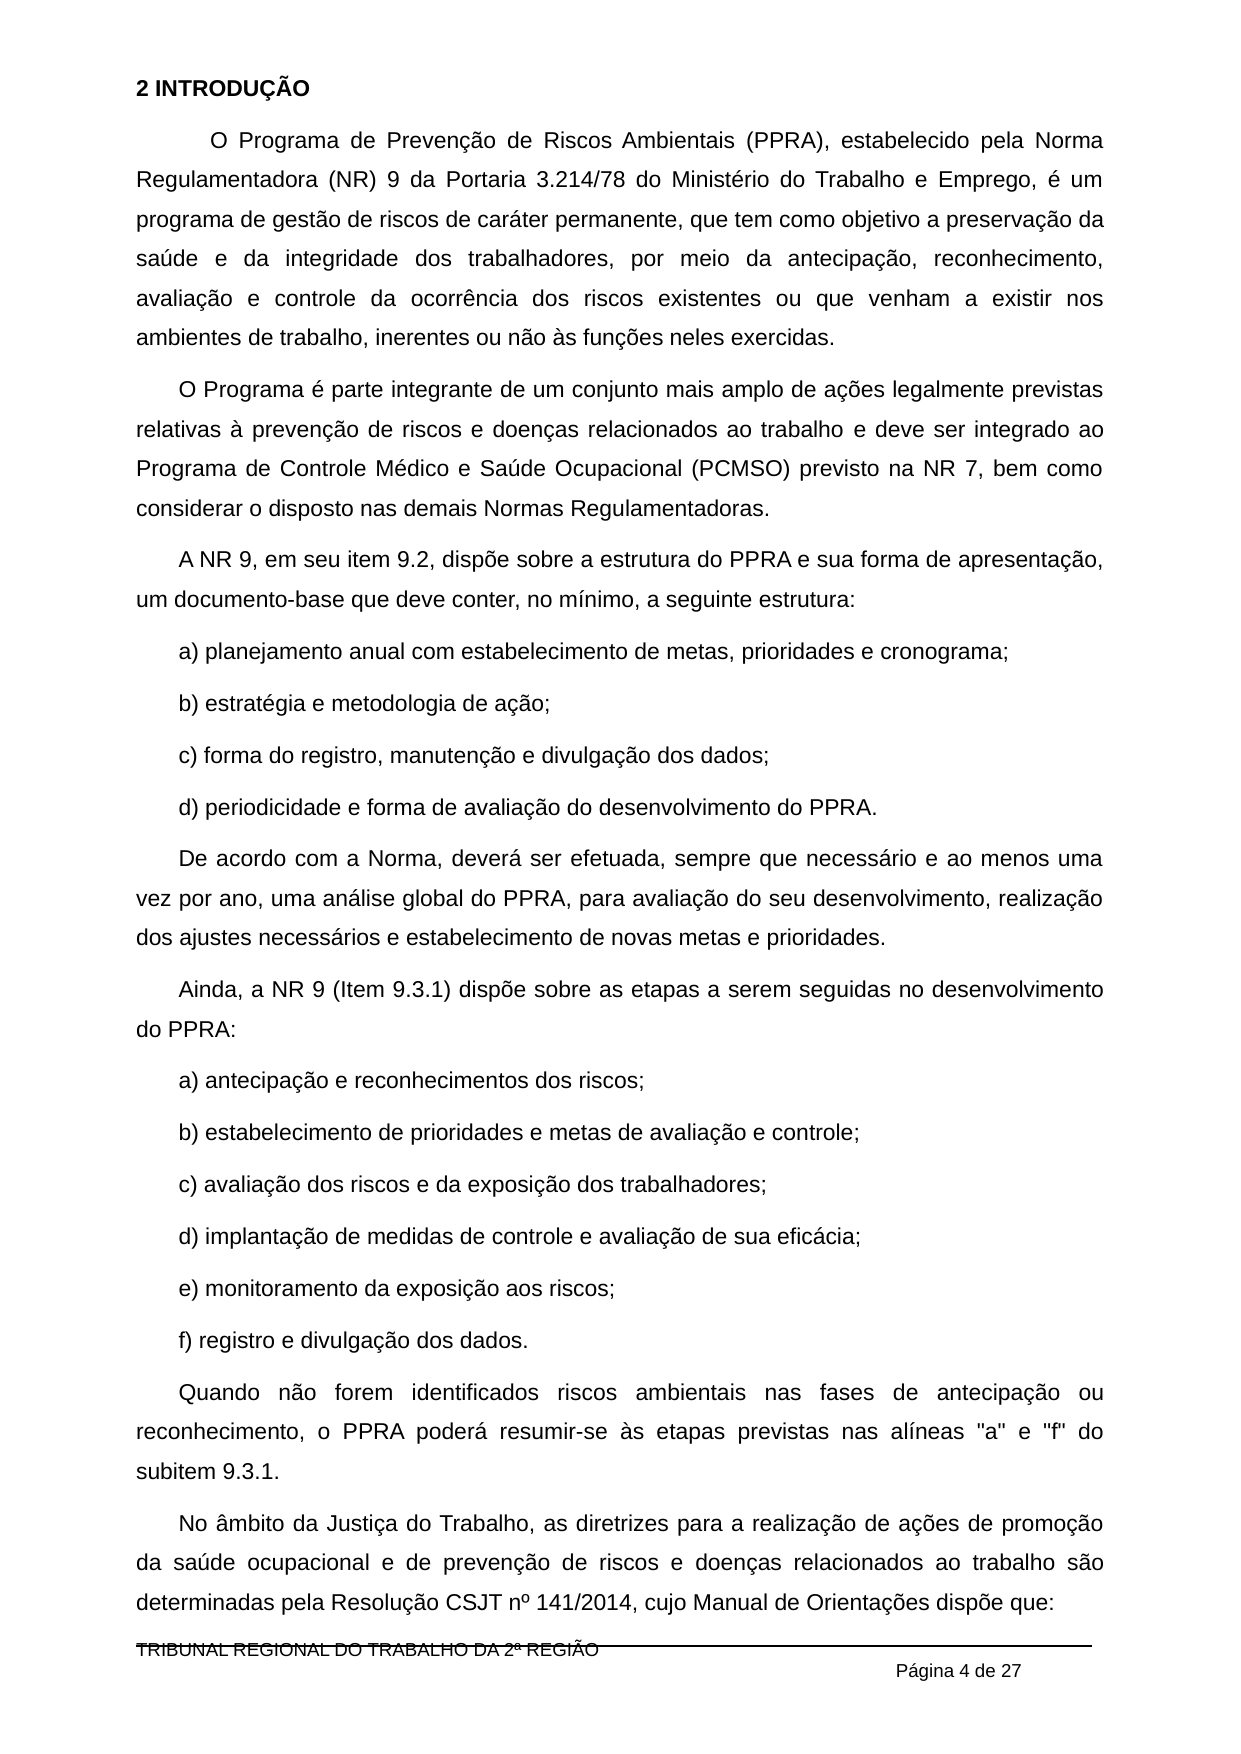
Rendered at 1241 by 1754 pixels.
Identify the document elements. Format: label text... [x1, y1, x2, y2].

text a) antecipação e reconhecimentos dos riscos; [136, 1067, 1104, 1094]
text b) estabelecimento de prioridades e metas de avaliação e controle; [136, 1119, 1104, 1146]
text No âmbito da Justiça do Trabalho, as diretrizes para a realização de ações de promoção da saúde ocupacional e de prevenção de riscos e doenças relacionados ao trabalho são determinadas pela Resolução CSJT nº 141/2014, cujo Manual de Orientações dispõe que: [136, 1509, 1104, 1615]
text O Programa de Prevenção de Riscos Ambientais (PPRA), estabelecido pela Norma Regulamentadora (NR) 9 da Portaria 3.214/78 do Ministério do Trabalho e Emprego, é um programa de gestão de riscos de caráter permanente, que tem como objetivo a preservação da saúde e da integridade dos trabalhadores, por meio da antecipação, reconhecimento, avaliação e controle da ocorrência dos riscos existentes ou que venham a existir nos ambientes de trabalho, inerentes ou não às funções neles exercidas. [136, 127, 1104, 351]
text e) monitoramento da exposição aos riscos; [136, 1275, 1104, 1301]
text Ainda, a NR 9 (Item 9.3.1) dispõe sobre as etapas a serem seguidas no desenvolvimento do PPRA: [136, 976, 1104, 1042]
text Quando não forem identificados riscos ambientais nas fases de antecipação ou reconhecimento, o PPRA poderá resumir-se às etapas previstas nas alíneas "a" e "f" do subitem 9.3.1. [136, 1379, 1104, 1484]
text 2 INTRODUÇÃO [136, 75, 1104, 101]
text O Programa é parte integrante de um conjunto mais amplo de ações legalmente previstas relativas à prevenção de riscos e doenças relacionados ao trabalho e deve ser integrado ao Programa de Controle Médico e Saúde Ocupacional (PCMSO) previsto na NR 7, bem como considerar o disposto nas demais Normas Regulamentadoras. [136, 376, 1104, 521]
text De acordo com a Norma, deverá ser efetuada, sempre que necessário e ao menos uma vez por ano, uma análise global do PPRA, para avaliação do seu desenvolvimento, realização dos ajustes necessários e estabelecimento de novas metas e prioridades. [136, 845, 1104, 951]
text b) estratégia e metodologia de ação; [136, 690, 1104, 716]
text d) implantação de medidas de controle e avaliação de sua eficácia; [136, 1223, 1104, 1249]
text c) forma do registro, manutenção e divulgação dos dados; [136, 742, 1104, 768]
text a) planejamento anual com estabelecimento de metas, prioridades e cronograma; [136, 638, 1104, 664]
text A NR 9, em seu item 9.2, dispõe sobre a estrutura do PPRA e sua forma de apresentação, um documento-base que deve conter, no mínimo, a seguinte estrutura: [136, 546, 1104, 612]
text c) avaliação dos riscos e da exposição dos trabalhadores; [136, 1171, 1104, 1198]
text f) registro e divulgação dos dados. [136, 1327, 1104, 1353]
text d) periodicidade e forma de avaliação do desenvolvimento do PPRA. [136, 793, 1104, 820]
